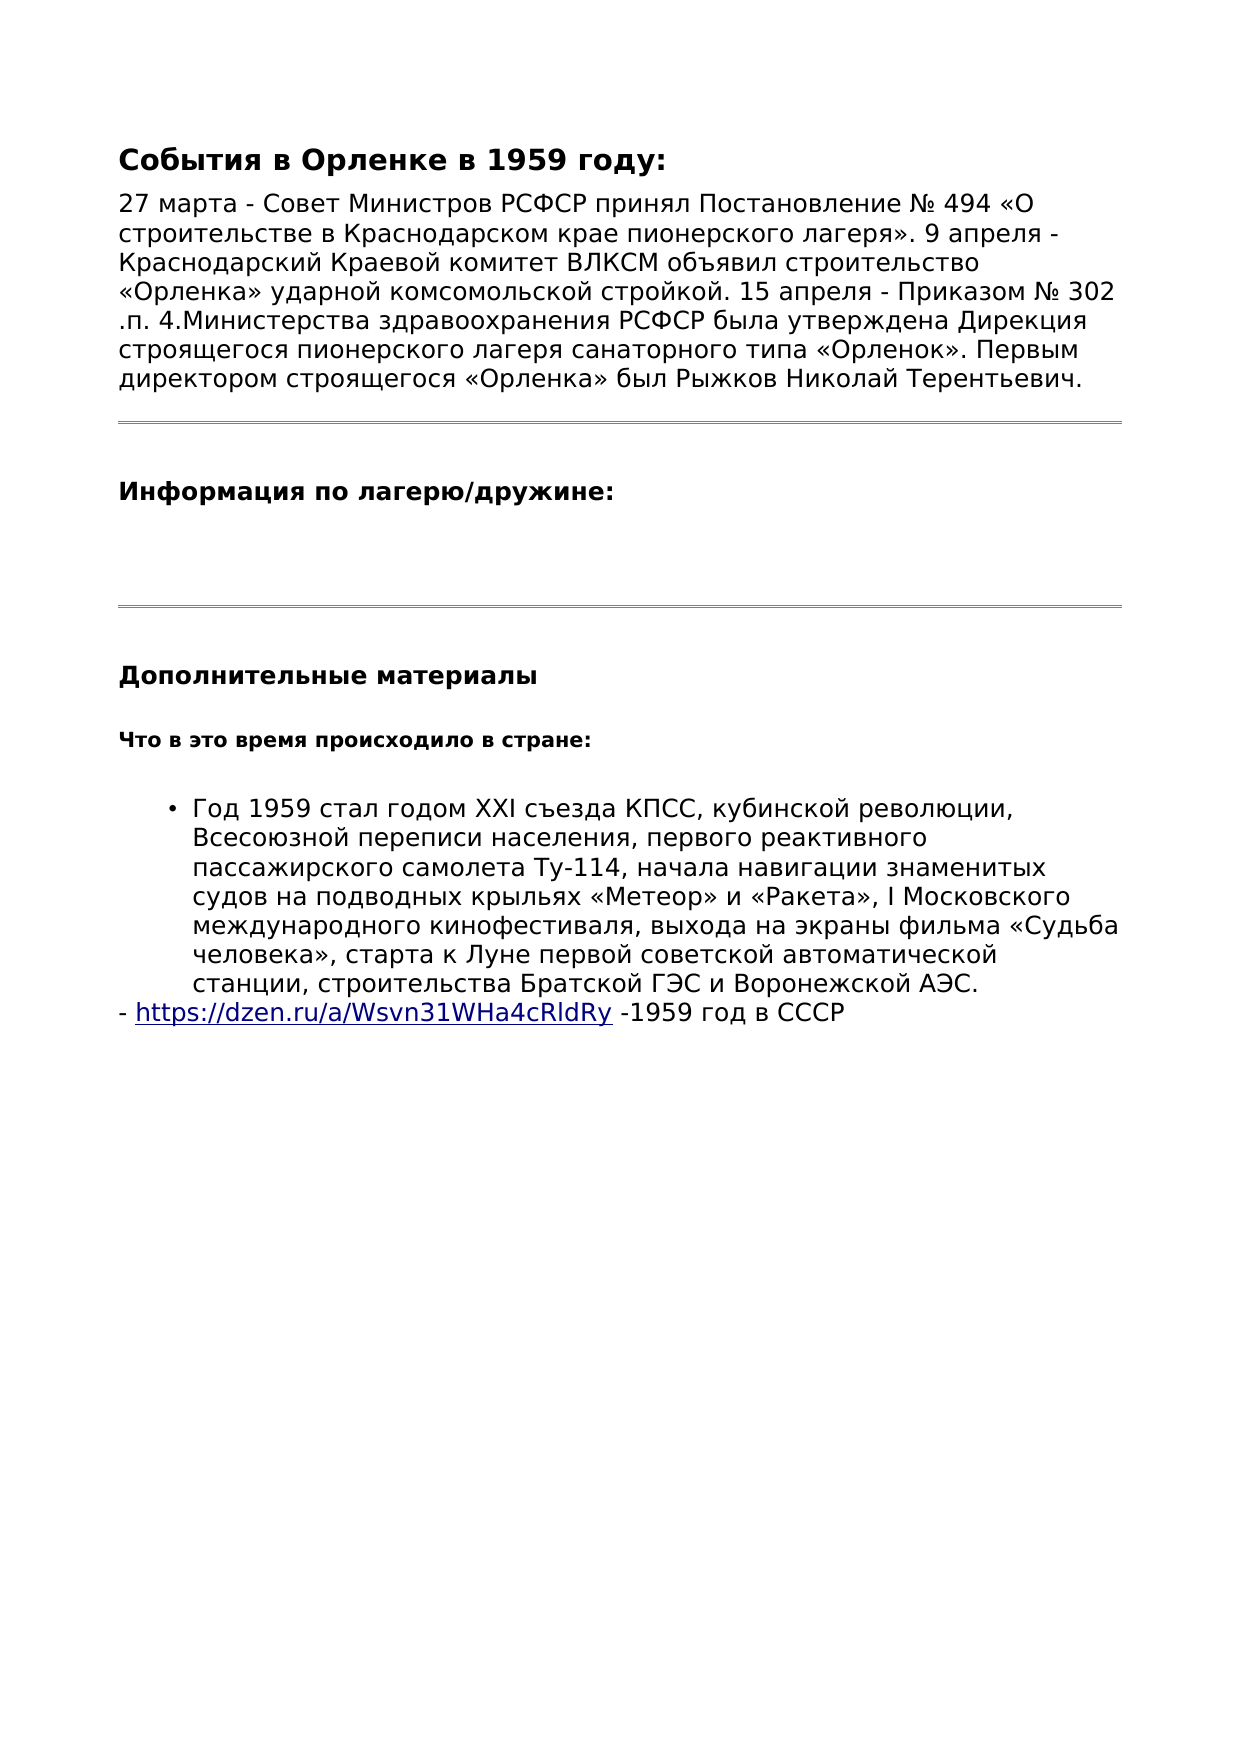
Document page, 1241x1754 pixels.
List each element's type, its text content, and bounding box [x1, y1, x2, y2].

subtitle Информация по лагерю/дружине: [118, 478, 1122, 507]
text 27 марта - Совет Министров РСФСР принял Постановление № 494 «О строительстве в Краснодарском крае пионерского лагеря». 9 апреля - Краснодарский Краевой комитет ВЛКСМ объявил строительство «Орленка» ударной комсомольской стройкой. 15 апреля - Приказом № 302 .п. 4.Министерства здравоохранения РСФСР была утверждена Дирекция строящегося пионерского лагеря санаторного типа «Орленок». Первым директором строящегося «Орленка» был Рыжков Николай Терентьевич. [118, 189, 1122, 394]
subtitle Что в это время происходило в стране: [118, 728, 1122, 752]
subtitle Дополнительные материалы [118, 661, 1122, 691]
subtitle События в Орленке в 1959 году: [118, 143, 1122, 177]
text - https://dzen.ru/a/Wsvn31WHa4cRldRy -1959 год в СССР [118, 998, 1122, 1057]
list Год 1959 стал годом XXI съезда КПСС, кубинской революции, Всесоюзной переписи населения, первого реактивного пассажирского самолета Ту-114, начала навигации знаменитых судов на подводных крыльях «Метеор» и «Ракета», I Московского международного кинофестиваля, выхода на экраны фильма «Судьба человека», старта к Луне первой советской автоматической станции, строительства Братской ГЭС и Воронежской АЭС. [177, 794, 1122, 998]
